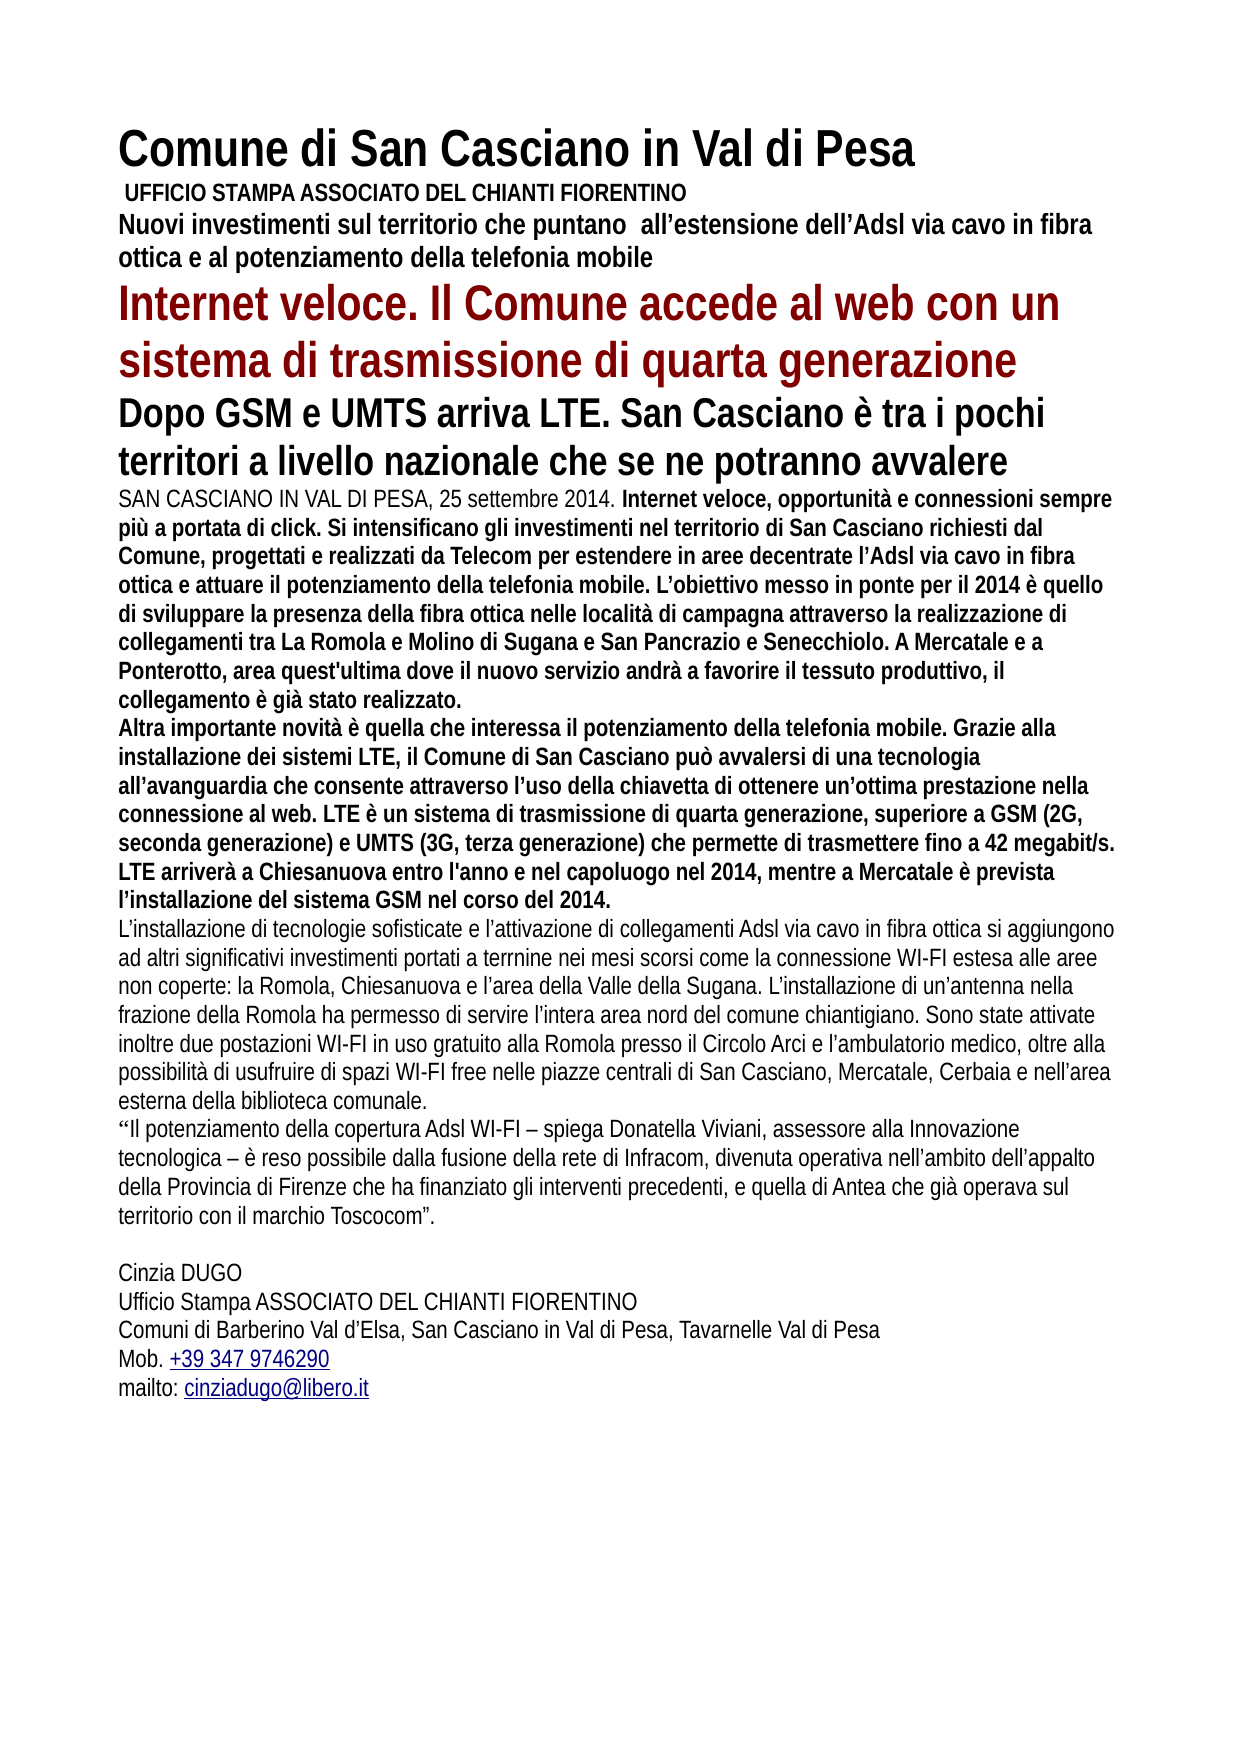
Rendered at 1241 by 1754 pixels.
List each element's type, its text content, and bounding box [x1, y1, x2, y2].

text Dopo GSM e UMTS arriva LTE. San Casciano è tra i pochi territori a livello nazionale che se ne potranno avvalere [118, 388, 1122, 484]
text “Il potenziamento della copertura Adsl WI-FI – spiega Donatella Viviani, assessore alla Innovazione tecnologica – è reso possibile dalla fusione della rete di Infracom, divenuta operativa nell’ambito dell’appalto della Provincia di Firenze che ha finanziato gli interventi precedenti, e quella di Antea che già operava sul territorio con il marchio Toscocom”. [118, 1114, 1122, 1229]
text UFFICIO STAMPA ASSOCIATO DEL CHIANTI FIORENTINO [118, 178, 1122, 207]
text mailto: cinziadugo@libero.it [118, 1373, 1122, 1401]
text Ufficio Stampa ASSOCIATO DEL CHIANTI FIORENTINO [118, 1287, 1122, 1315]
text Internet veloce. Il Comune accede al web con un sistema di trasmissione di quarta generazione [118, 274, 1122, 388]
text Cinzia DUGO [118, 1258, 1122, 1287]
text Nuovi investimenti sul territorio che puntano all’estensione dell’Adsl via cavo in fibra ottica e al potenziamento della telefonia mobile [118, 207, 1122, 274]
text Mob. +39 347 9746290 [118, 1344, 1122, 1373]
text Altra importante novità è quella che interessa il potenziamento della telefonia mobile. Grazie alla installazione dei sistemi LTE, il Comune di San Casciano può avvalersi di una tecnologia all’avanguardia che consente attraverso l’uso della chiavetta di ottenere un’ottima prestazione nella connessione al web. LTE è un sistema di trasmissione di quarta generazione, superiore a GSM (2G, seconda generazione) e UMTS (3G, terza generazione) che permette di trasmettere fino a 42 megabit/s. LTE arriverà a Chiesanuova entro l'anno e nel capoluogo nel 2014, mentre a Mercatale è prevista l’installazione del sistema GSM nel corso del 2014. [118, 713, 1122, 914]
text Comuni di Barberino Val d’Elsa, San Casciano in Val di Pesa, Tavarnelle Val di Pesa [118, 1315, 1122, 1344]
text L’installazione di tecnologie sofisticate e l’attivazione di collegamenti Adsl via cavo in fibra ottica si aggiungono ad altri significativi investimenti portati a terrnine nei mesi scorsi come la connessione WI-FI estesa alle aree non coperte: la Romola, Chiesanuova e l’area della Valle della Sugana. L’installazione di un’antenna nella frazione della Romola ha permesso di servire l’intera area nord del comune chiantigiano. Sono state attivate inoltre due postazioni WI-FI in uso gratuito alla Romola presso il Circolo Arci e l’ambulatorio medico, oltre alla possibilità di usufruire di spazi WI-FI free nelle piazze centrali di San Casciano, Mercatale, Cerbaia e nell’area esterna della biblioteca comunale. [118, 914, 1122, 1114]
text SAN CASCIANO IN VAL DI PESA, 25 settembre 2014. Internet veloce, opportunità e connessioni sempre più a portata di click. Si intensificano gli investimenti nel territorio di San Casciano richiesti dal Comune, progettati e realizzati da Telecom per estendere in aree decentrate l’Adsl via cavo in fibra ottica e attuare il potenziamento della telefonia mobile. L’obiettivo messo in ponte per il 2014 è quello di sviluppare la presenza della fibra ottica nelle località di campagna attraverso la realizzazione di collegamenti tra La Romola e Molino di Sugana e San Pancrazio e Senecchiolo. A Mercatale e a Ponterotto, area quest'ultima dove il nuovo servizio andrà a favorire il tessuto produttivo, il collegamento è già stato realizzato. [118, 484, 1122, 713]
text Comune di San Casciano in Val di Pesa [118, 118, 1122, 178]
